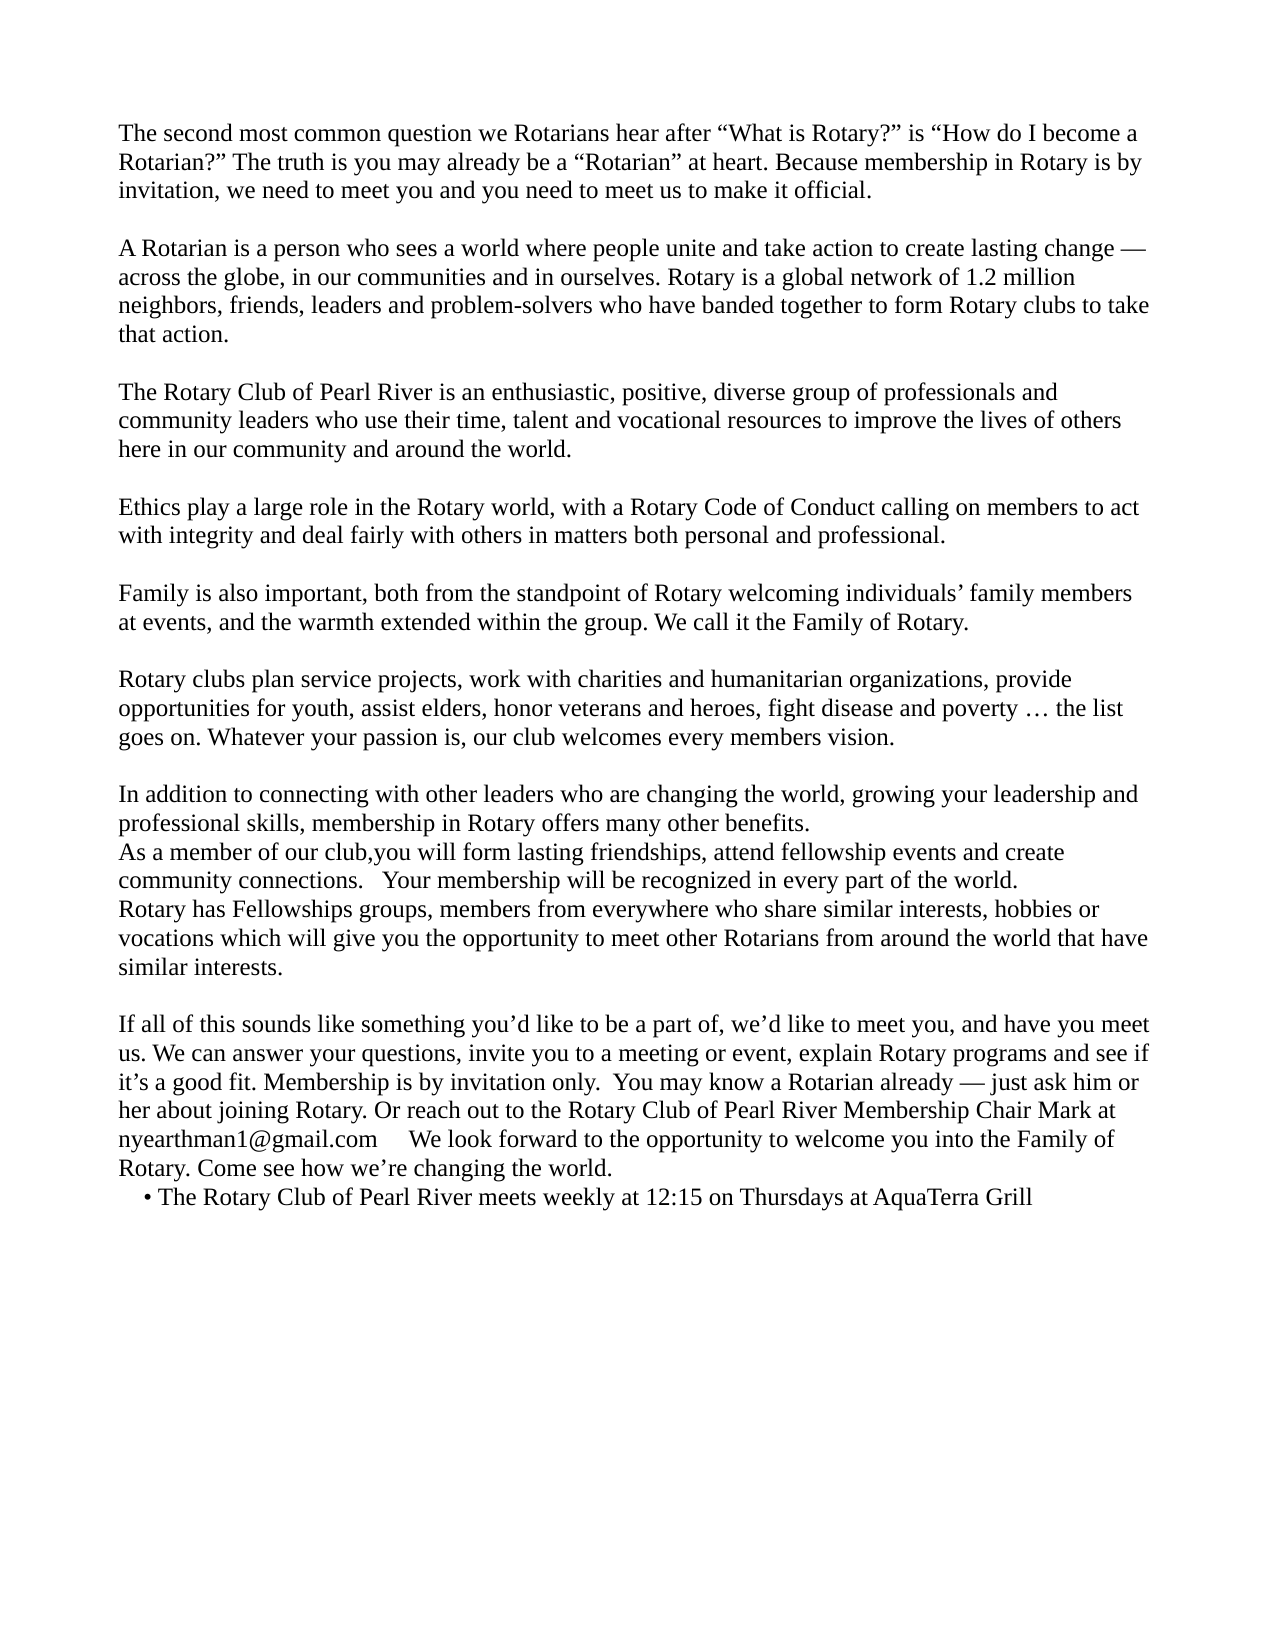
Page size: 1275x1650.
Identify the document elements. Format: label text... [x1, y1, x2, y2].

text • The Rotary Club of Pearl River meets weekly at 12:15 on Thursdays at AquaTerra Grill [118, 1182, 1157, 1211]
text Rotary clubs plan service projects, work with charities and humanitarian organizations, provide opportunities for youth, assist elders, honor veterans and heroes, fight disease and poverty … the list goes on. Whatever your passion is, our club welcomes every members vision. [118, 664, 1157, 751]
text Family is also important, both from the standpoint of Rotary welcoming individuals’ family members at events, and the warmth extended within the group. We call it the Family of Rotary. [118, 578, 1157, 636]
text Rotary has Fellowships groups, members from everywhere who share similar interests, hobbies or vocations which will give you the opportunity to meet other Rotarians from around the world that have similar interests. [118, 894, 1157, 981]
text A Rotarian is a person who sees a world where people unite and take action to create lasting change — across the globe, in our communities and in ourselves. Rotary is a global network of 1.2 million neighbors, friends, leaders and problem-solvers who have banded together to form Rotary clubs to take that action. [118, 233, 1157, 348]
text The Rotary Club of Pearl River is an enthusiastic, positive, diverse group of professionals and community leaders who use their time, talent and vocational resources to improve the lives of others here in our community and around the world. [118, 377, 1157, 463]
text Ethics play a large role in the Rotary world, with a Rotary Code of Conduct calling on members to act with integrity and deal fairly with others in matters both personal and professional. [118, 492, 1157, 549]
text If all of this sounds like something you’d like to be a part of, we’d like to meet you, and have you meet us. We can answer your questions, invite you to a meeting or event, explain Rotary programs and see if it’s a good fit. Membership is by invitation only. You may know a Rotarian already — just ask him or her about joining Rotary. Or reach out to the Rotary Club of Pearl River Membership Chair Mark at nyearthman1@gmail.com We look forward to the opportunity to welcome you into the Family of Rotary. Come see how we’re changing the world. [118, 1009, 1157, 1182]
text As a member of our club,you will form lasting friendships, attend fellowship events and create community connections. Your membership will be recognized in every part of the world. [118, 837, 1157, 894]
text In addition to connecting with other leaders who are changing the world, growing your leadership and professional skills, membership in Rotary offers many other benefits. [118, 779, 1157, 837]
text The second most common question we Rotarians hear after “What is Rotary?” is “How do I become a Rotarian?” The truth is you may already be a “Rotarian” at heart. Because membership in Rotary is by invitation, we need to meet you and you need to meet us to make it official. [118, 118, 1157, 204]
